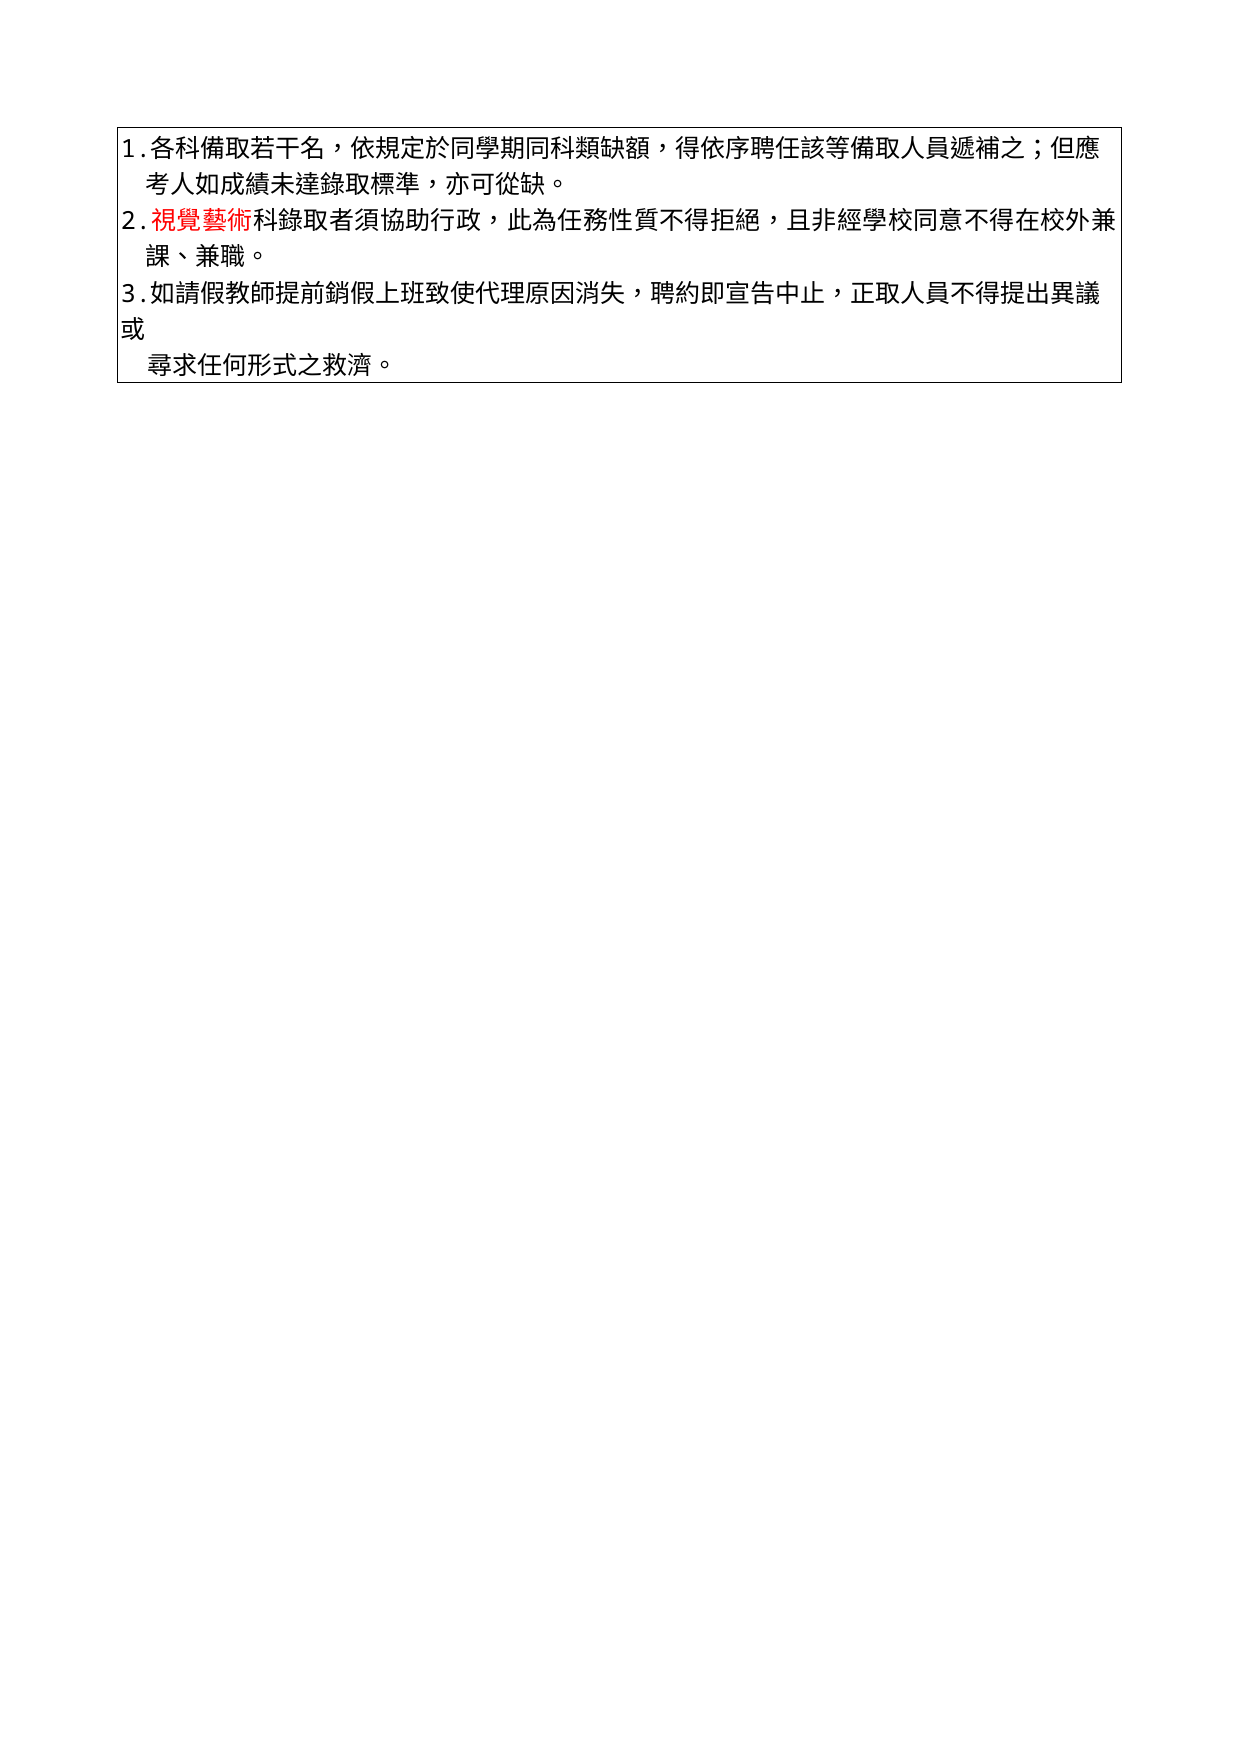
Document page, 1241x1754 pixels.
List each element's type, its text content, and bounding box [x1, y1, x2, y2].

table_cell 1.各科備取若干名，依規定於同學期同科類缺額，得依序聘任該等備取人員遞補之；但應考人如成績未達錄取標準，亦可從缺。 2.視覺藝術科錄取者須協助行政，此為任務性質不得拒絕，且非經學校同意不得在校外兼課、兼職。 3.如請假教師提前銷假上班致使代理原因消失，聘約即宣告中止，正取人員不得提出異議或 尋求任何形式之救濟。 [118, 128, 1121, 382]
